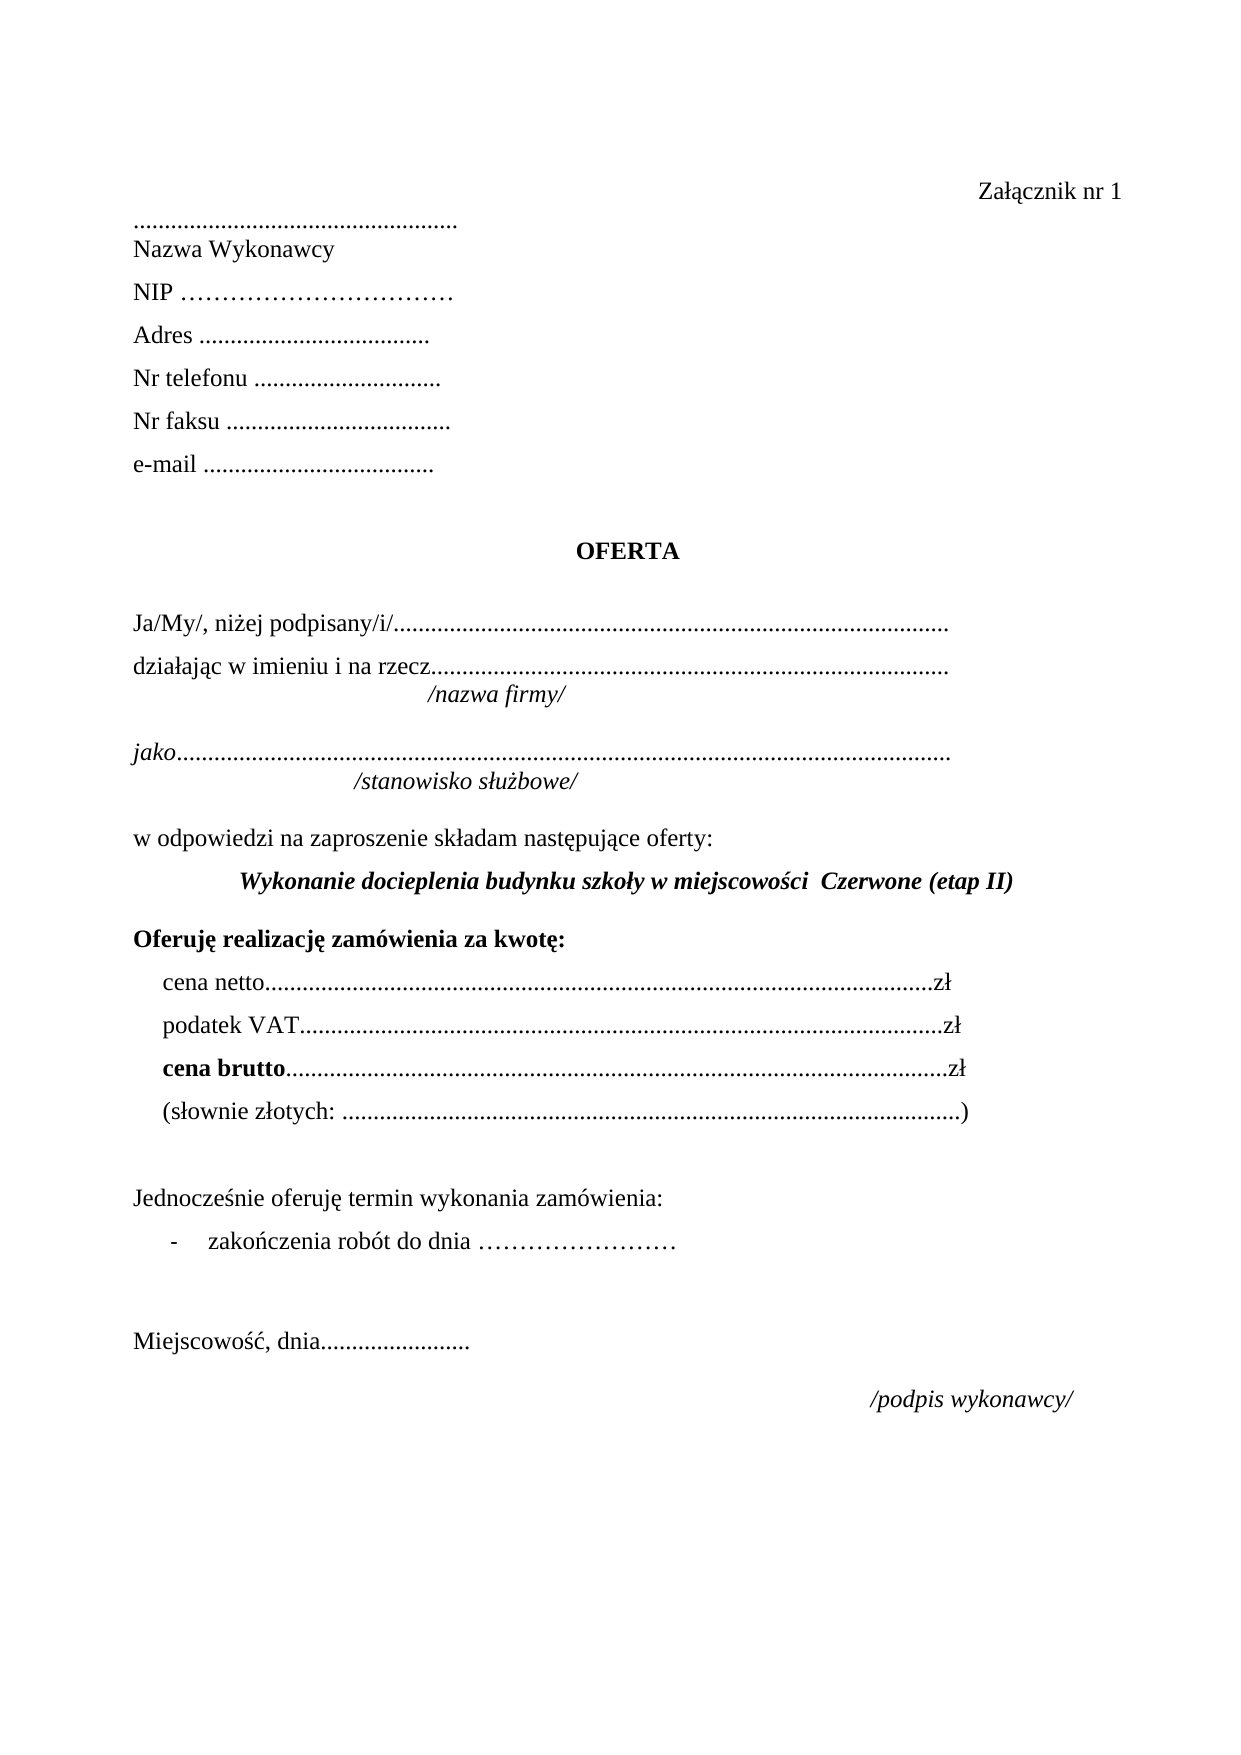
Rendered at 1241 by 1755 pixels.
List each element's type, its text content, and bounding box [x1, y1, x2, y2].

text /stanowisko służbowe/ [280, 766, 1122, 794]
text Jednocześnie oferuję termin wykonania zamówienia: [133, 1183, 1122, 1211]
text jako............................................................................................................................ [133, 737, 1122, 766]
text w odpowiedzi na zaproszenie składam następujące oferty: [133, 823, 1122, 852]
text Miejscowość, dnia........................ [133, 1326, 1122, 1355]
text cena brutto..........................................................................................................zł [162, 1053, 1122, 1082]
text Oferuję realizację zamówienia za kwotę: [133, 924, 1122, 953]
text /podpis wykonawcy/ [797, 1384, 1122, 1413]
text Adres ..................................... [133, 320, 1122, 349]
text NIP …………………………… [133, 277, 1122, 306]
text (słownie złotych: ...................................................................................................) [162, 1096, 1122, 1125]
text e-mail ..................................... [133, 449, 1122, 478]
text podatek VAT.......................................................................................................zł [162, 1010, 1122, 1039]
text Nazwa Wykonawcy [133, 234, 1122, 263]
text Załącznik nr 1 [133, 176, 1122, 205]
text Nr telefonu .............................. [133, 363, 1122, 392]
text .................................................... [133, 205, 1122, 234]
text /nazwa firmy/ [354, 679, 1122, 708]
text Ja/My/, niżej podpisany/i/......................................................................................... [133, 608, 1122, 636]
text Wykonanie docieplenia budynku szkoły w miejscowości Czerwone (etap II) [133, 866, 1122, 895]
text cena netto...........................................................................................................zł [162, 967, 1122, 996]
text działając w imieniu i na rzecz................................................................................... [133, 651, 1122, 679]
subtitle OFERTA [133, 536, 1122, 564]
list zakończenia robót do dnia …………………… [170, 1226, 1122, 1254]
text Nr faksu .................................... [133, 406, 1122, 435]
